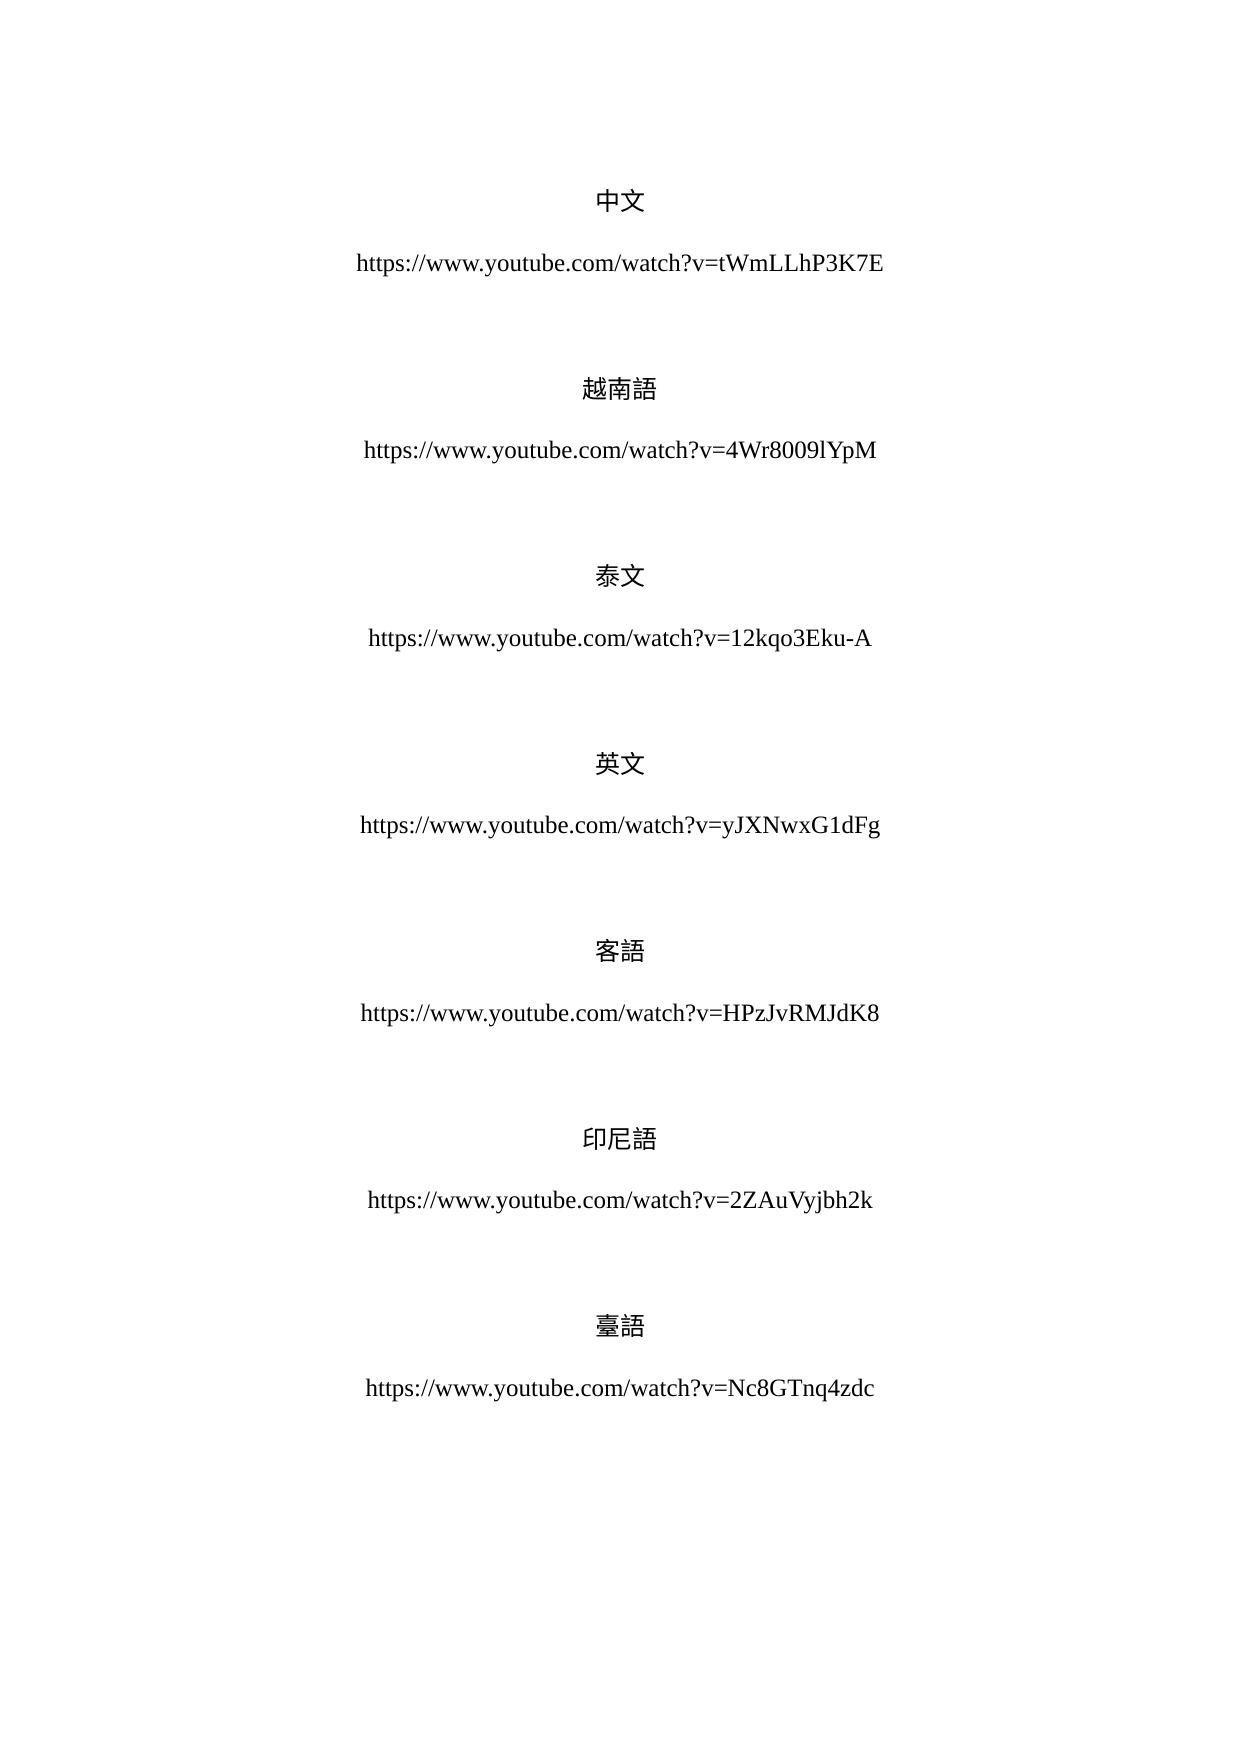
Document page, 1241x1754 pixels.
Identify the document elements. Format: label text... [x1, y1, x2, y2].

text 越南語 [187, 346, 1053, 408]
text https://www.youtube.com/watch?v=yJXNwxG1dFg [187, 783, 1053, 846]
text 英文 [187, 721, 1053, 783]
text https://www.youtube.com/watch?v=HPzJvRMJdK8 [187, 971, 1053, 1033]
text https://www.youtube.com/watch?v=2ZAuVyjbh2k [187, 1158, 1053, 1221]
text 泰文 [187, 533, 1053, 596]
text 臺語 [187, 1283, 1053, 1346]
text https://www.youtube.com/watch?v=4Wr8009lYpM [187, 408, 1053, 471]
text 印尼語 [187, 1096, 1053, 1158]
text 中文 [187, 158, 1053, 221]
text 客語 [187, 908, 1053, 971]
text https://www.youtube.com/watch?v=tWmLLhP3K7E [187, 221, 1053, 283]
text https://www.youtube.com/watch?v=12kqo3Eku-A [187, 596, 1053, 658]
text https://www.youtube.com/watch?v=Nc8GTnq4zdc [187, 1346, 1053, 1408]
